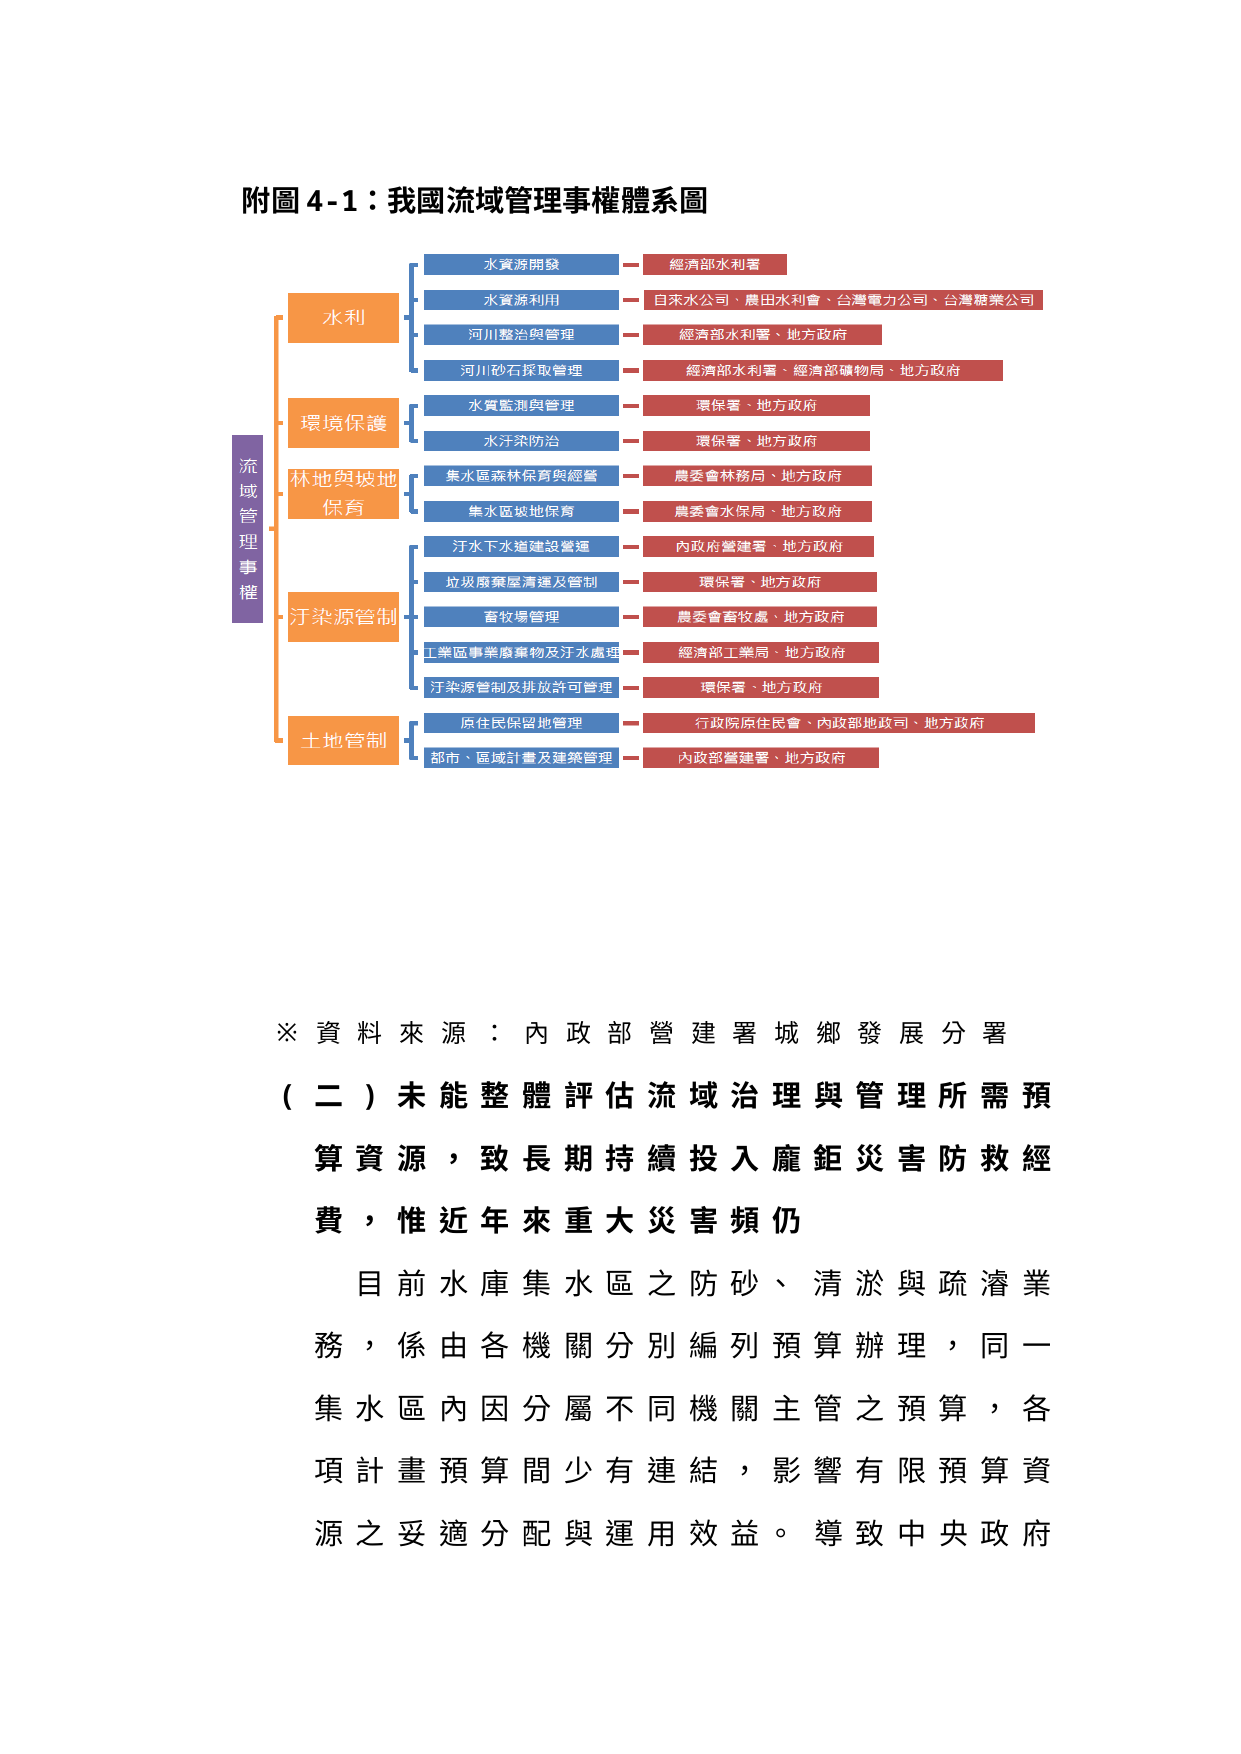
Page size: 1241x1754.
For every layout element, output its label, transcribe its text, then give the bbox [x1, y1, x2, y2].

text (二)未能整體評估流域治理與管理所需預算資源，致長期持續投入龐鉅災害防救經費，惟近年來重大災害頻仍 [242, 1052, 1058, 1240]
text 附圖4-1：我國流域管理事權體系圖 [242, 177, 1058, 219]
text ※資料來源：內政部營建署城鄉發展分署 [242, 990, 1058, 1052]
text 目前水庫集水區之防砂、清淤與疏濬業務，係由各機關分別編列預算辦理，同一集水區內因分屬不同機關主管之預算，各項計畫預算間少有連結，影響有限預算資源之妥適分配與運用效益。導致中央政府 [271, 1240, 1058, 1552]
